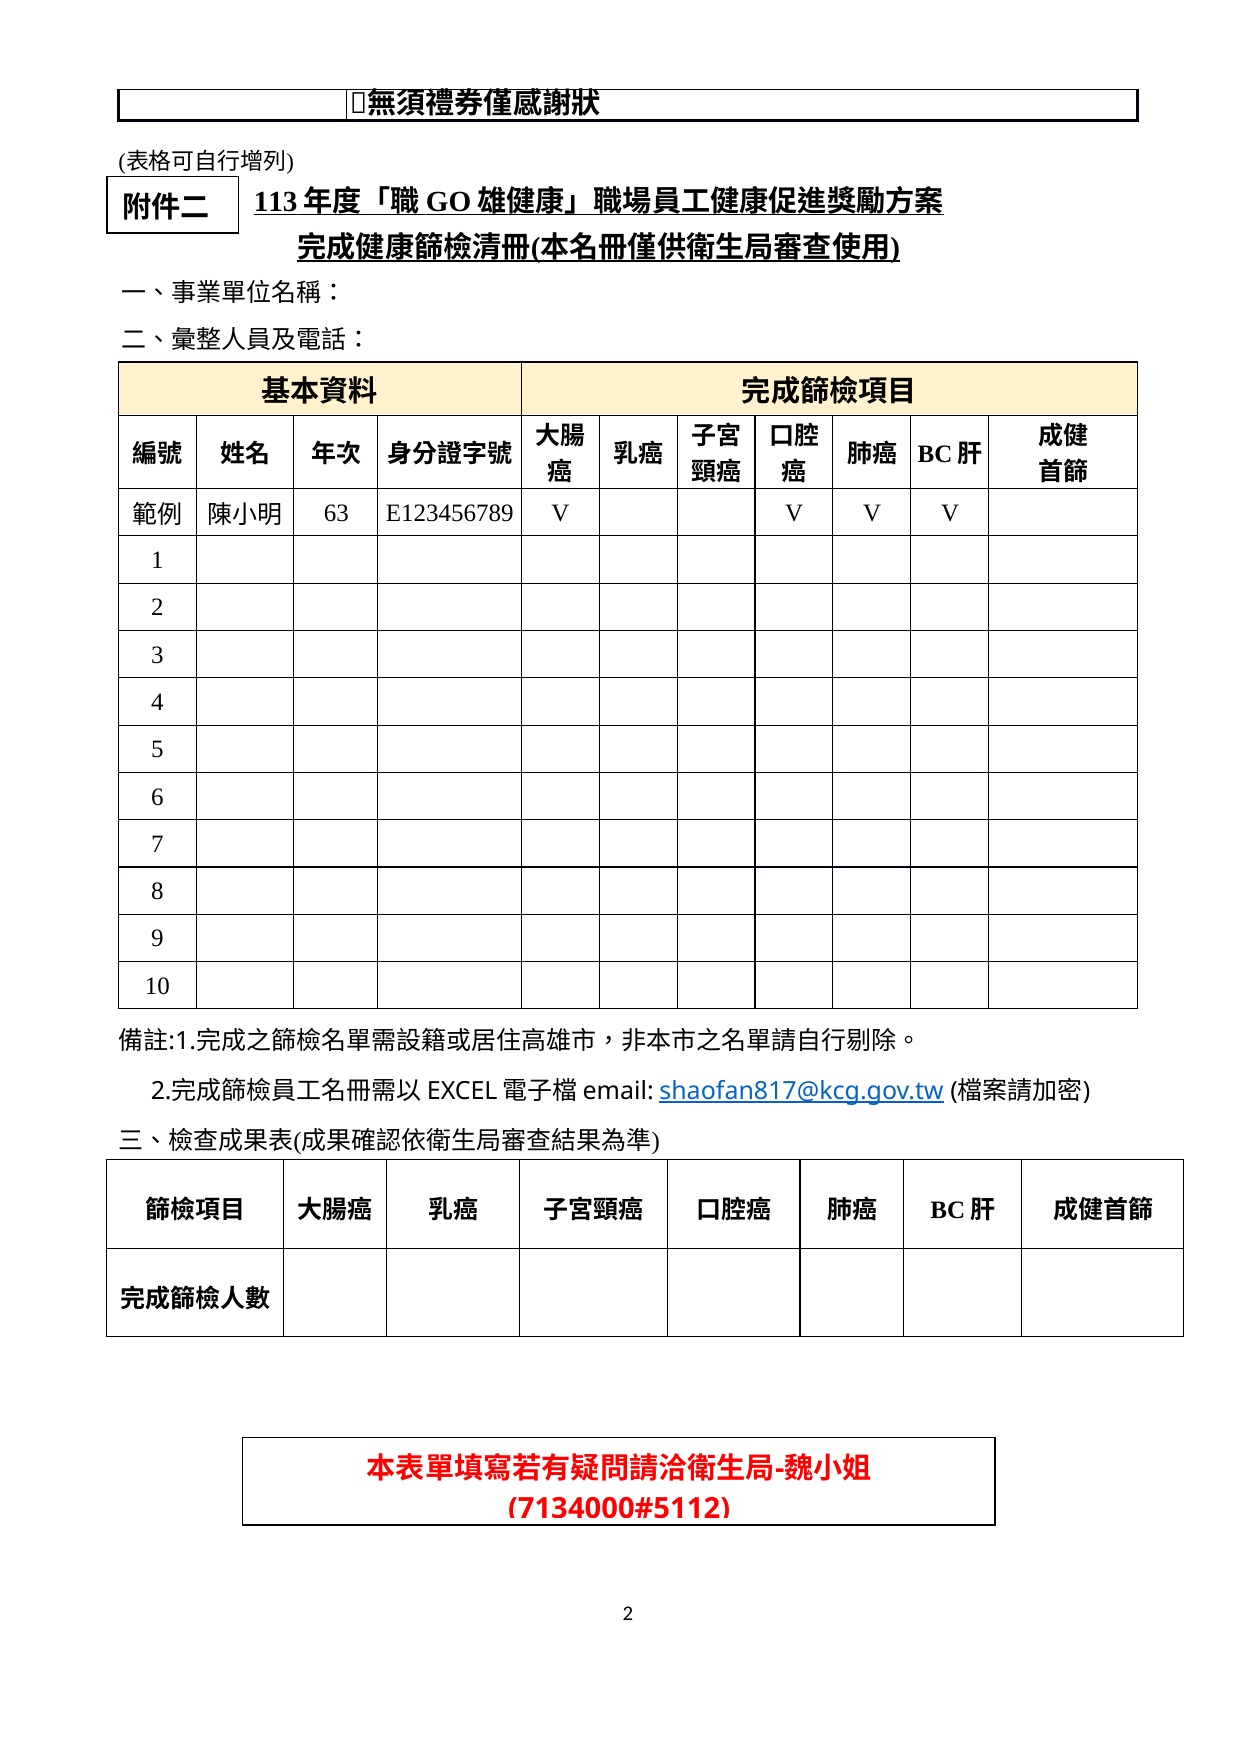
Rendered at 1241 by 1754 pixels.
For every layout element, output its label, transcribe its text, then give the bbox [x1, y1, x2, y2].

table_cell [600, 584, 677, 630]
table_cell [989, 631, 1137, 677]
text 2.完成篩檢員工名冊需以EXCEL電子檔email: shaofan817@kcg.gov.tw (檔案請加密) 三、檢查成果表(成果確認依衛生局審查結果為準) [118, 1059, 1137, 1159]
table_cell [911, 584, 988, 630]
table_cell [378, 868, 521, 914]
table_cell [378, 820, 521, 866]
table_cell [833, 868, 910, 914]
table_cell 肺癌 [833, 416, 910, 488]
table_cell [989, 536, 1137, 583]
table_cell [756, 584, 832, 630]
table_cell 姓名 [197, 416, 293, 488]
table_header 113年度「職GO雄健康」職場員工健康促進獎勵方案 完成健康篩檢清冊(本名冊僅供衛生局審查使用) [118, 175, 1067, 267]
table_cell [756, 726, 832, 772]
table_cell [197, 536, 293, 583]
table_cell [600, 726, 677, 772]
table_header 篩檢項目 [107, 1160, 283, 1248]
table_cell V [833, 489, 910, 535]
table_cell V [911, 489, 988, 535]
table_cell [197, 726, 293, 772]
table_cell [1067, 314, 1137, 361]
table_cell [294, 584, 377, 630]
table_header 肺癌 [801, 1160, 903, 1248]
table_cell [833, 678, 910, 724]
table_cell 子宮 頸癌 [678, 416, 754, 488]
table_header 子宮頸癌 [520, 1160, 667, 1248]
table_cell [522, 962, 599, 1008]
table_cell [989, 820, 1137, 866]
table_cell 成健 首篩 [989, 416, 1137, 488]
table_cell [904, 1249, 1021, 1336]
table_cell [522, 820, 599, 866]
table_cell [911, 868, 988, 914]
table_cell 2 [119, 584, 196, 630]
table_cell [678, 868, 754, 914]
table_cell [378, 915, 521, 961]
table_cell [678, 726, 754, 772]
table_cell [600, 489, 677, 535]
table_cell E123456789 [378, 489, 521, 535]
table_cell [378, 584, 521, 630]
table_cell [294, 631, 377, 677]
table_header 乳癌 [387, 1160, 519, 1248]
table_header BC肝 [904, 1160, 1021, 1248]
table_cell [378, 962, 521, 1008]
table_cell [197, 773, 293, 819]
table_cell [756, 820, 832, 866]
table_cell [197, 820, 293, 866]
table_cell [600, 820, 677, 866]
table_cell [756, 962, 832, 1008]
table_cell [600, 962, 677, 1008]
table_cell 身分證字號 [378, 416, 521, 488]
table_cell 年次 [294, 416, 377, 488]
table_cell 63 [294, 489, 377, 535]
table_cell 4 [119, 678, 196, 724]
table_cell [833, 726, 910, 772]
table_cell 大腸癌 [522, 416, 599, 488]
table_header 口腔癌 [668, 1160, 799, 1248]
table_cell [911, 773, 988, 819]
table_cell 一、事業單位名稱： [118, 267, 521, 314]
table_cell [294, 726, 377, 772]
table_cell 7 [119, 820, 196, 866]
table_cell [989, 868, 1137, 914]
table_cell [378, 678, 521, 724]
table_cell [522, 631, 599, 677]
table_cell [678, 915, 754, 961]
table_header 成健首篩 [1022, 1160, 1183, 1248]
text 備註:1.完成之篩檢名單需設籍或居住高雄市，非本市之名單請自行剔除。 [118, 1009, 1137, 1059]
table_cell [294, 678, 377, 724]
table_cell [600, 678, 677, 724]
table_cell [668, 1249, 799, 1336]
table_cell [522, 726, 599, 772]
table_cell [756, 536, 832, 583]
table_cell [1067, 267, 1137, 314]
table_cell [600, 915, 677, 961]
table_cell [756, 915, 832, 961]
table_cell V [522, 489, 599, 535]
table_cell [989, 584, 1137, 630]
table_cell [989, 962, 1137, 1008]
table_cell 二、彙整人員及電話： [118, 314, 521, 361]
table_cell [522, 584, 599, 630]
table_cell [387, 1249, 519, 1336]
table_cell [378, 536, 521, 583]
table_cell [678, 773, 754, 819]
table_cell [801, 1249, 903, 1336]
table_cell [678, 536, 754, 583]
table_cell [678, 678, 754, 724]
table_cell [678, 820, 754, 866]
text 本表單填寫若有疑問請洽衛生局-魏小姐(7134000#5112) [258, 1445, 980, 1518]
table_cell [833, 773, 910, 819]
table_cell 6 [119, 773, 196, 819]
table_cell [378, 773, 521, 819]
table_cell [989, 678, 1137, 724]
table_cell [756, 773, 832, 819]
table_cell [1022, 1249, 1183, 1336]
table_cell [833, 962, 910, 1008]
table_cell [522, 773, 599, 819]
table_cell 5 [119, 726, 196, 772]
table_cell [600, 631, 677, 677]
table_cell 編號 [119, 416, 196, 488]
table_cell 1 [119, 536, 196, 583]
table_cell [197, 678, 293, 724]
table_cell [294, 868, 377, 914]
table_cell [120, 90, 346, 119]
table_cell [678, 962, 754, 1008]
table_cell [833, 536, 910, 583]
table_cell [197, 962, 293, 1008]
table_cell 基本資料 [119, 363, 521, 414]
table_cell 8 [119, 868, 196, 914]
table_cell [522, 915, 599, 961]
table_header [1067, 175, 1137, 267]
table_cell [911, 962, 988, 1008]
table_cell [522, 868, 599, 914]
table_cell [294, 536, 377, 583]
table_cell [294, 915, 377, 961]
table_cell BC肝 [911, 416, 988, 488]
table_cell [378, 631, 521, 677]
table_cell [911, 678, 988, 724]
table_cell [284, 1249, 386, 1336]
table_cell [197, 868, 293, 914]
table_cell [833, 631, 910, 677]
table_cell [294, 773, 377, 819]
table_cell [911, 536, 988, 583]
table_cell [197, 631, 293, 677]
table_cell 9 [119, 915, 196, 961]
table_cell [989, 915, 1137, 961]
table_header 大腸癌 [284, 1160, 386, 1248]
table_cell 無須禮券僅感謝狀 [347, 90, 1136, 119]
table_cell [756, 631, 832, 677]
table_cell [678, 631, 754, 677]
table_cell 口腔癌 [756, 416, 832, 488]
table_cell [197, 915, 293, 961]
table_cell [678, 489, 754, 535]
table_cell 乳癌 [600, 416, 677, 488]
table_cell [521, 314, 1067, 361]
table_cell [678, 584, 754, 630]
text (表格可自行增列) [118, 148, 1137, 175]
table_cell [911, 820, 988, 866]
table_cell [522, 678, 599, 724]
table_cell [520, 1249, 667, 1336]
table_cell [294, 820, 377, 866]
table_cell [522, 536, 599, 583]
table_cell [756, 868, 832, 914]
table_cell 完成篩檢人數 [107, 1249, 283, 1336]
table_cell [833, 584, 910, 630]
table_cell 完成篩檢項目 [522, 363, 1137, 414]
table_cell [989, 489, 1137, 535]
table_cell [989, 773, 1137, 819]
table_cell 範例 [119, 489, 196, 535]
table_cell [294, 962, 377, 1008]
table_cell [833, 820, 910, 866]
table_cell 10 [119, 962, 196, 1008]
table_cell [378, 726, 521, 772]
table_cell [197, 584, 293, 630]
table_cell [833, 915, 910, 961]
table_cell [600, 536, 677, 583]
table_cell [600, 773, 677, 819]
table_cell V [756, 489, 832, 535]
table_cell [989, 726, 1137, 772]
table_cell [911, 915, 988, 961]
table_cell 3 [119, 631, 196, 677]
table_cell [756, 678, 832, 724]
table_cell [911, 631, 988, 677]
table_cell [911, 726, 988, 772]
table_cell 陳小明 [197, 489, 293, 535]
table_cell [521, 267, 1067, 314]
table_cell [600, 868, 677, 914]
